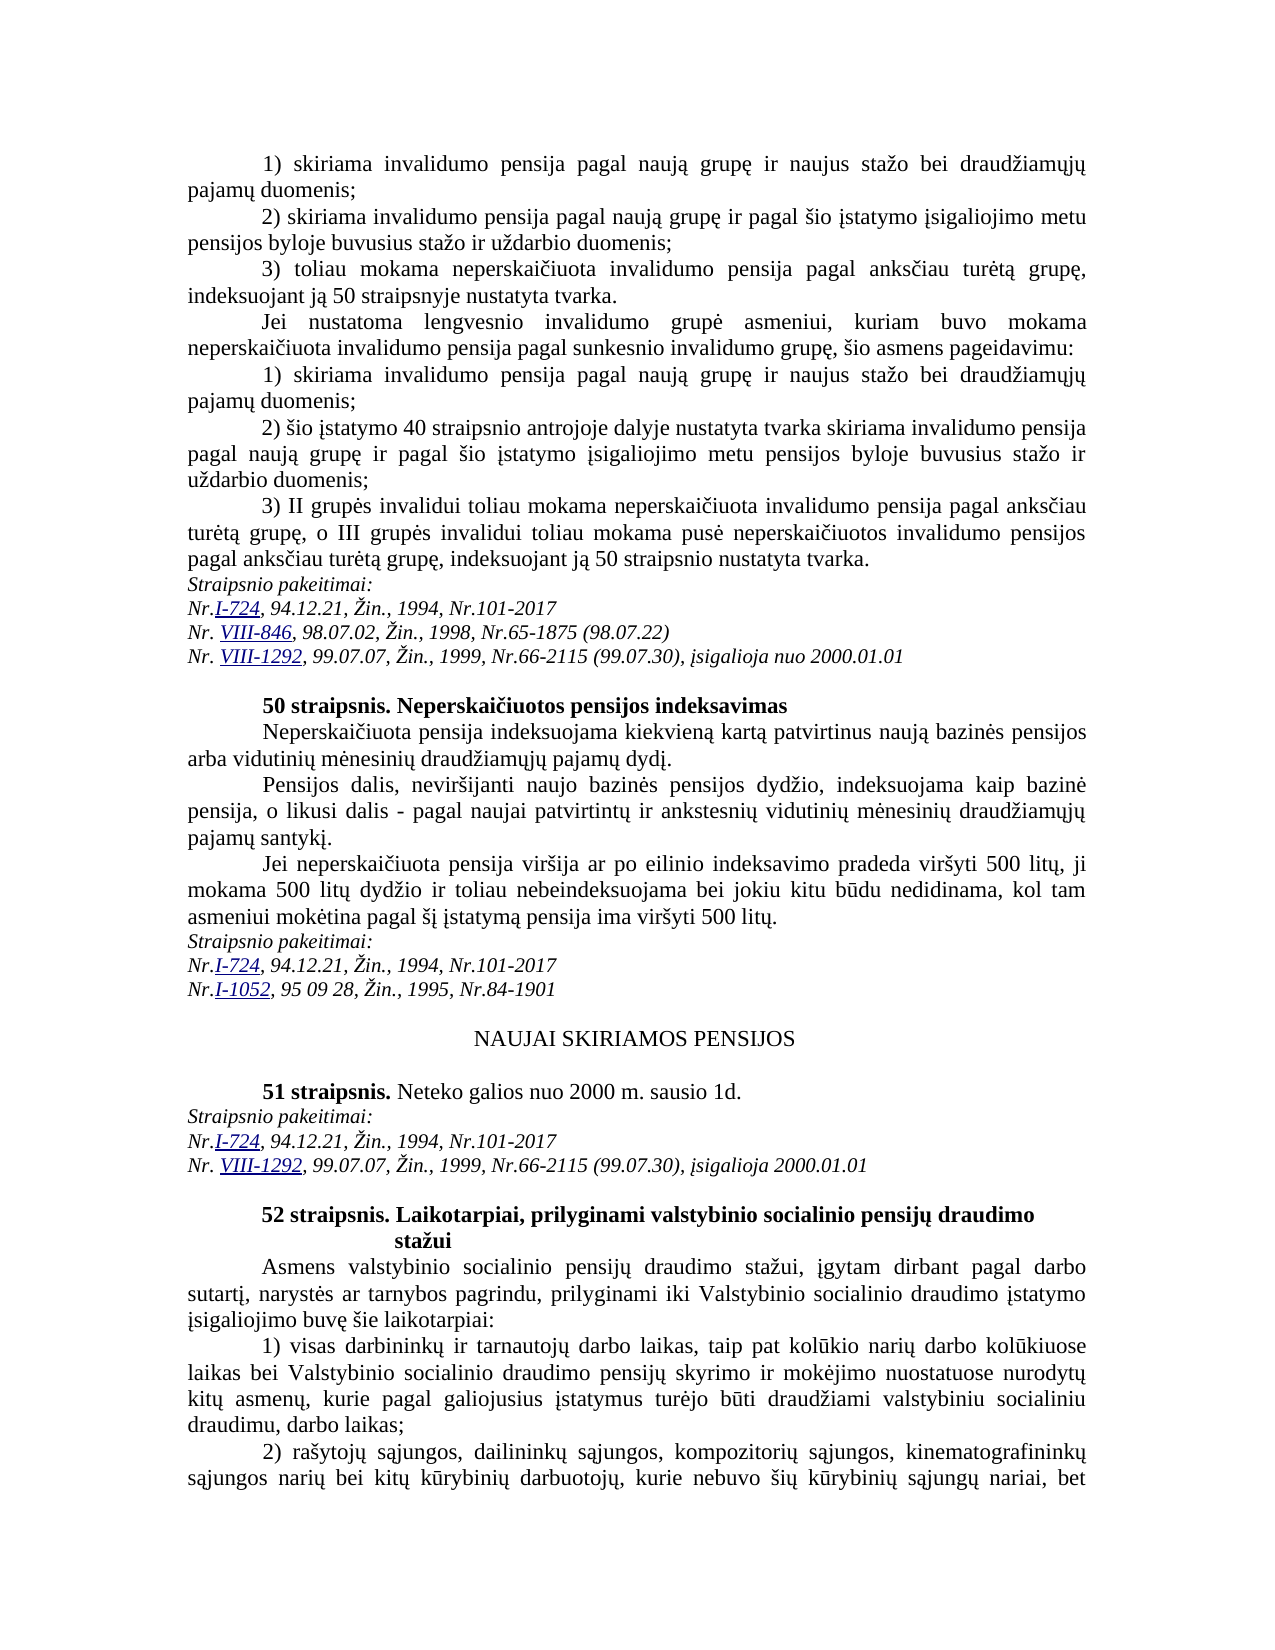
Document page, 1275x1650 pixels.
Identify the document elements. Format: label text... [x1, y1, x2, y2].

text 3) toliau mokama neperskaičiuota invalidumo pensija pagal anksčiau turėtą grupę, indeksuojant ją 50 straipsnyje nustatyta tvarka. [187, 255, 1087, 308]
text Jei neperskaičiuota pensija viršija ar po eilinio indeksavimo pradeda viršyti 500 litų, ji mokama 500 litų dydžio ir toliau nebeindeksuojama bei jokiu kitu būdu nedidinama, kol tam asmeniui mokėtina pagal šį įstatymą pensija ima viršyti 500 litų. [187, 850, 1087, 929]
text 2) šio įstatymo 40 straipsnio antrojoje dalyje nustatyta tvarka skiriama invalidumo pensija pagal naują grupę ir pagal šio įstatymo įsigaliojimo metu pensijos byloje buvusius stažo ir uždarbio duomenis; [187, 413, 1087, 493]
text Nr. VIII-846, 98.07.02, Žin., 1998, Nr.65-1875 (98.07.22) [187, 620, 1087, 644]
text 1) skiriama invalidumo pensija pagal naują grupę ir naujus stažo bei draudžiamųjų pajamų duomenis; [187, 361, 1087, 413]
text Nr.I-724, 94.12.21, Žin., 1994, Nr.101-2017 [187, 596, 1087, 620]
text 2) rašytojų sąjungos, dailininkų sąjungos, kompozitorių sąjungos, kinematografininkų sąjungos narių bei kitų kūrybinių darbuotojų, kurie nebuvo šių kūrybinių sąjungų nariai, bet [187, 1438, 1087, 1491]
text Jei nustatoma lengvesnio invalidumo grupė asmeniui, kuriam buvo mokama neperskaičiuota invalidumo pensija pagal sunkesnio invalidumo grupę, šio asmens pageidavimu: [187, 308, 1087, 361]
text 1) skiriama invalidumo pensija pagal naują grupę ir naujus stažo bei draudžiamųjų pajamų duomenis; [187, 150, 1087, 203]
text Nr.I-1052, 95 09 28, Žin., 1995, Nr.84-1901 [187, 977, 1087, 1001]
text Straipsnio pakeitimai: [187, 572, 1087, 596]
text 50 straipsnis. Neperskaičiuotos pensijos indeksavimas [187, 692, 1087, 718]
text Straipsnio pakeitimai: [187, 929, 1087, 953]
text Nr.I-724, 94.12.21, Žin., 1994, Nr.101-2017 [187, 1128, 1087, 1153]
text Neperskaičiuota pensija indeksuojama kiekvieną kartą patvirtinus naują bazinės pensijos arba vidutinių mėnesinių draudžiamųjų pajamų dydį. [187, 718, 1087, 771]
text Asmens valstybinio socialinio pensijų draudimo stažui, įgytam dirbant pagal darbo sutartį, narystės ar tarnybos pagrindu, prilyginami iki Valstybinio socialinio draudimo įstatymo įsigaliojimo buvę šie laikotarpiai: [187, 1253, 1087, 1332]
text Nr. VIII-1292, 99.07.07, Žin., 1999, Nr.66-2115 (99.07.30), įsigalioja 2000.01.01 [187, 1153, 1087, 1177]
text 52 straipsnis. Laikotarpiai, prilyginami valstybinio socialinio pensijų draudimo [187, 1201, 1087, 1227]
text 2) skiriama invalidumo pensija pagal naują grupę ir pagal šio įstatymo įsigaliojimo metu pensijos byloje buvusius stažo ir uždarbio duomenis; [187, 203, 1087, 255]
text 3) II grupės invalidui toliau mokama neperskaičiuota invalidumo pensija pagal anksčiau turėtą grupę, o III grupės invalidui toliau mokama pusė neperskaičiuotos invalidumo pensijos pagal anksčiau turėtą grupę, indeksuojant ją 50 straipsnio nustatyta tvarka. [187, 493, 1087, 572]
text Nr.I-724, 94.12.21, Žin., 1994, Nr.101-2017 [187, 953, 1087, 977]
text Pensijos dalis, neviršijanti naujo bazinės pensijos dydžio, indeksuojama kaip bazinė pensija, o likusi dalis - pagal naujai patvirtintų ir ankstesnių vidutinių mėnesinių draudžiamųjų pajamų santykį. [187, 771, 1087, 850]
text 1) visas darbininkų ir tarnautojų darbo laikas, taip pat kolūkio narių darbo kolūkiuose laikas bei Valstybinio socialinio draudimo pensijų skyrimo ir mokėjimo nuostatuose nurodytų kitų asmenų, kurie pagal galiojusius įstatymus turėjo būti draudžiami valstybiniu socialiniu draudimu, darbo laikas; [187, 1332, 1087, 1438]
text stažui [187, 1227, 1087, 1253]
text Nr. VIII-1292, 99.07.07, Žin., 1999, Nr.66-2115 (99.07.30), įsigalioja nuo 2000.01.01 [187, 644, 1087, 668]
text Straipsnio pakeitimai: [187, 1104, 1087, 1128]
text NAUJAI SKIRIAMOS PENSIJOS [187, 1025, 1087, 1052]
text 51 straipsnis. Neteko galios nuo 2000 m. sausio 1d. [187, 1078, 1087, 1104]
